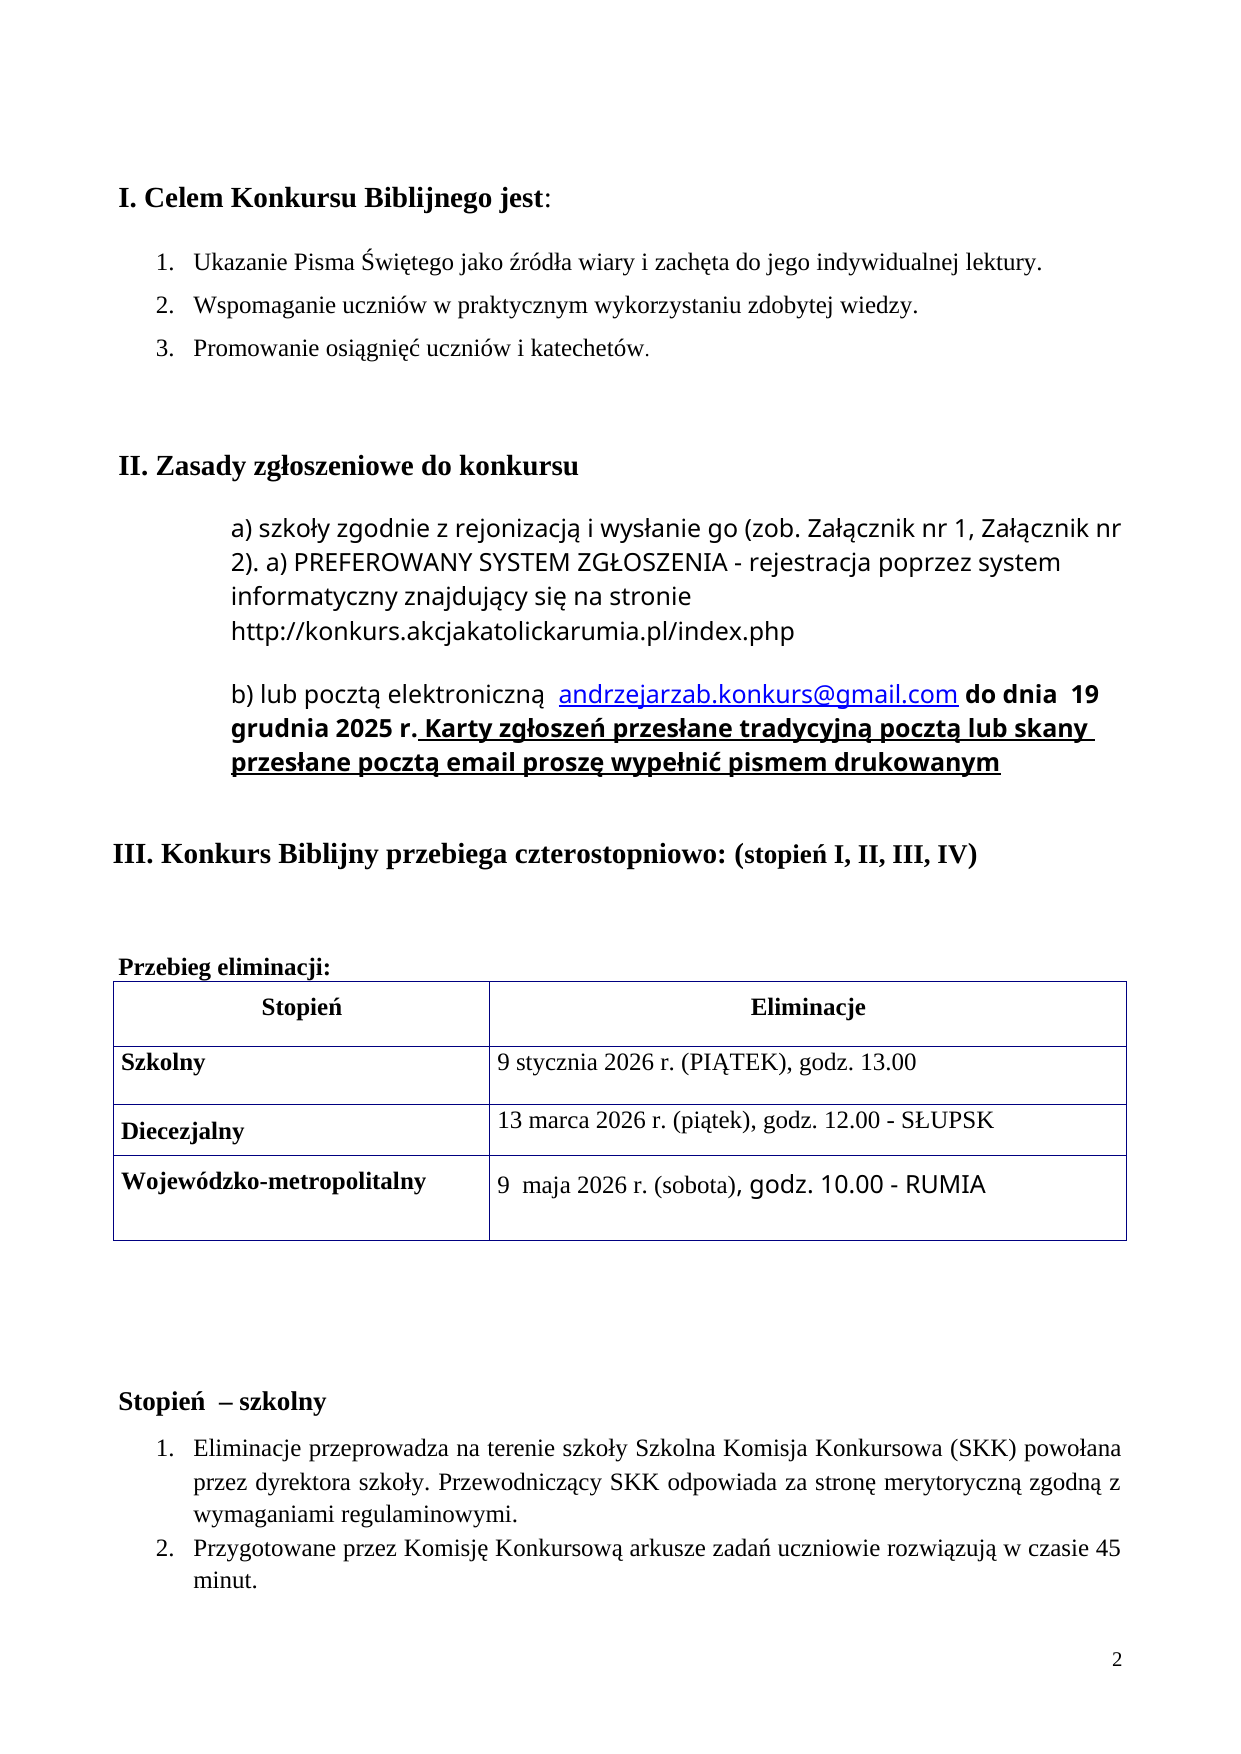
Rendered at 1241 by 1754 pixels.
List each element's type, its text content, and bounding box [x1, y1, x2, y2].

table_header Stopień [114, 982, 489, 1046]
list Promowanie osiągnięć uczniów i katechetów. [156, 333, 1122, 362]
text b) lub pocztą elektroniczną andrzejarzab.konkurs@gmail.com do dnia 19 grudnia 2025 r. Karty zgłoszeń przesłane tradycyjną pocztą lub skany przesłane pocztą email proszę wypełnić pismem drukowanym [231, 676, 1122, 778]
list Eliminacje przeprowadza na terenie szkoły Szkolna Komisja Konkursowa (SKK) powołana przez dyrektora szkoły. Przewodniczący SKK odpowiada za stronę merytoryczną zgodną z wymaganiami regulaminowymi. [156, 1433, 1122, 1528]
table_header Eliminacje [490, 982, 1126, 1046]
table_cell 9 stycznia 2026 r. (PIĄTEK), godz. 13.00 [490, 1047, 1126, 1104]
table_cell Szkolny [114, 1047, 489, 1104]
text Przebieg eliminacji: [118, 952, 1122, 981]
text I. Celem Konkursu Biblijnego jest: [118, 180, 1122, 213]
text Stopień – szkolny [118, 1385, 1122, 1416]
table_cell Diecezjalny [114, 1105, 489, 1155]
text a) szkoły zgodnie z rejonizacją i wysłanie go (zob. Załącznik nr 1, Załącznik nr 2). a) PREFEROWANY SYSTEM ZGŁOSZENIA - rejestracja poprzez system informatyczny znajdujący się na stronie http://konkurs.akcjakatolickarumia.pl/index.php [231, 511, 1122, 647]
table_cell 13 marca 2026 r. (piątek), godz. 12.00 - SŁUPSK [490, 1105, 1126, 1155]
text III. Konkurs Biblijny przebiega czterostopniowo: (stopień I, II, III, IV) [112, 836, 1128, 870]
text II. Zasady zgłoszeniowe do konkursu [118, 448, 1122, 482]
table_cell 9 maja 2026 r. (sobota), godz. 10.00 - RUMIA [490, 1156, 1126, 1239]
table_cell Wojewódzko-metropolitalny [114, 1156, 489, 1239]
list Wspomaganie uczniów w praktycznym wykorzystaniu zdobytej wiedzy. [156, 290, 1122, 319]
list Ukazanie Pisma Świętego jako źródła wiary i zachęta do jego indywidualnej lektury. [156, 247, 1122, 276]
list Przygotowane przez Komisję Konkursową arkusze zadań uczniowie rozwiązują w czasie 45 minut. [156, 1533, 1122, 1594]
